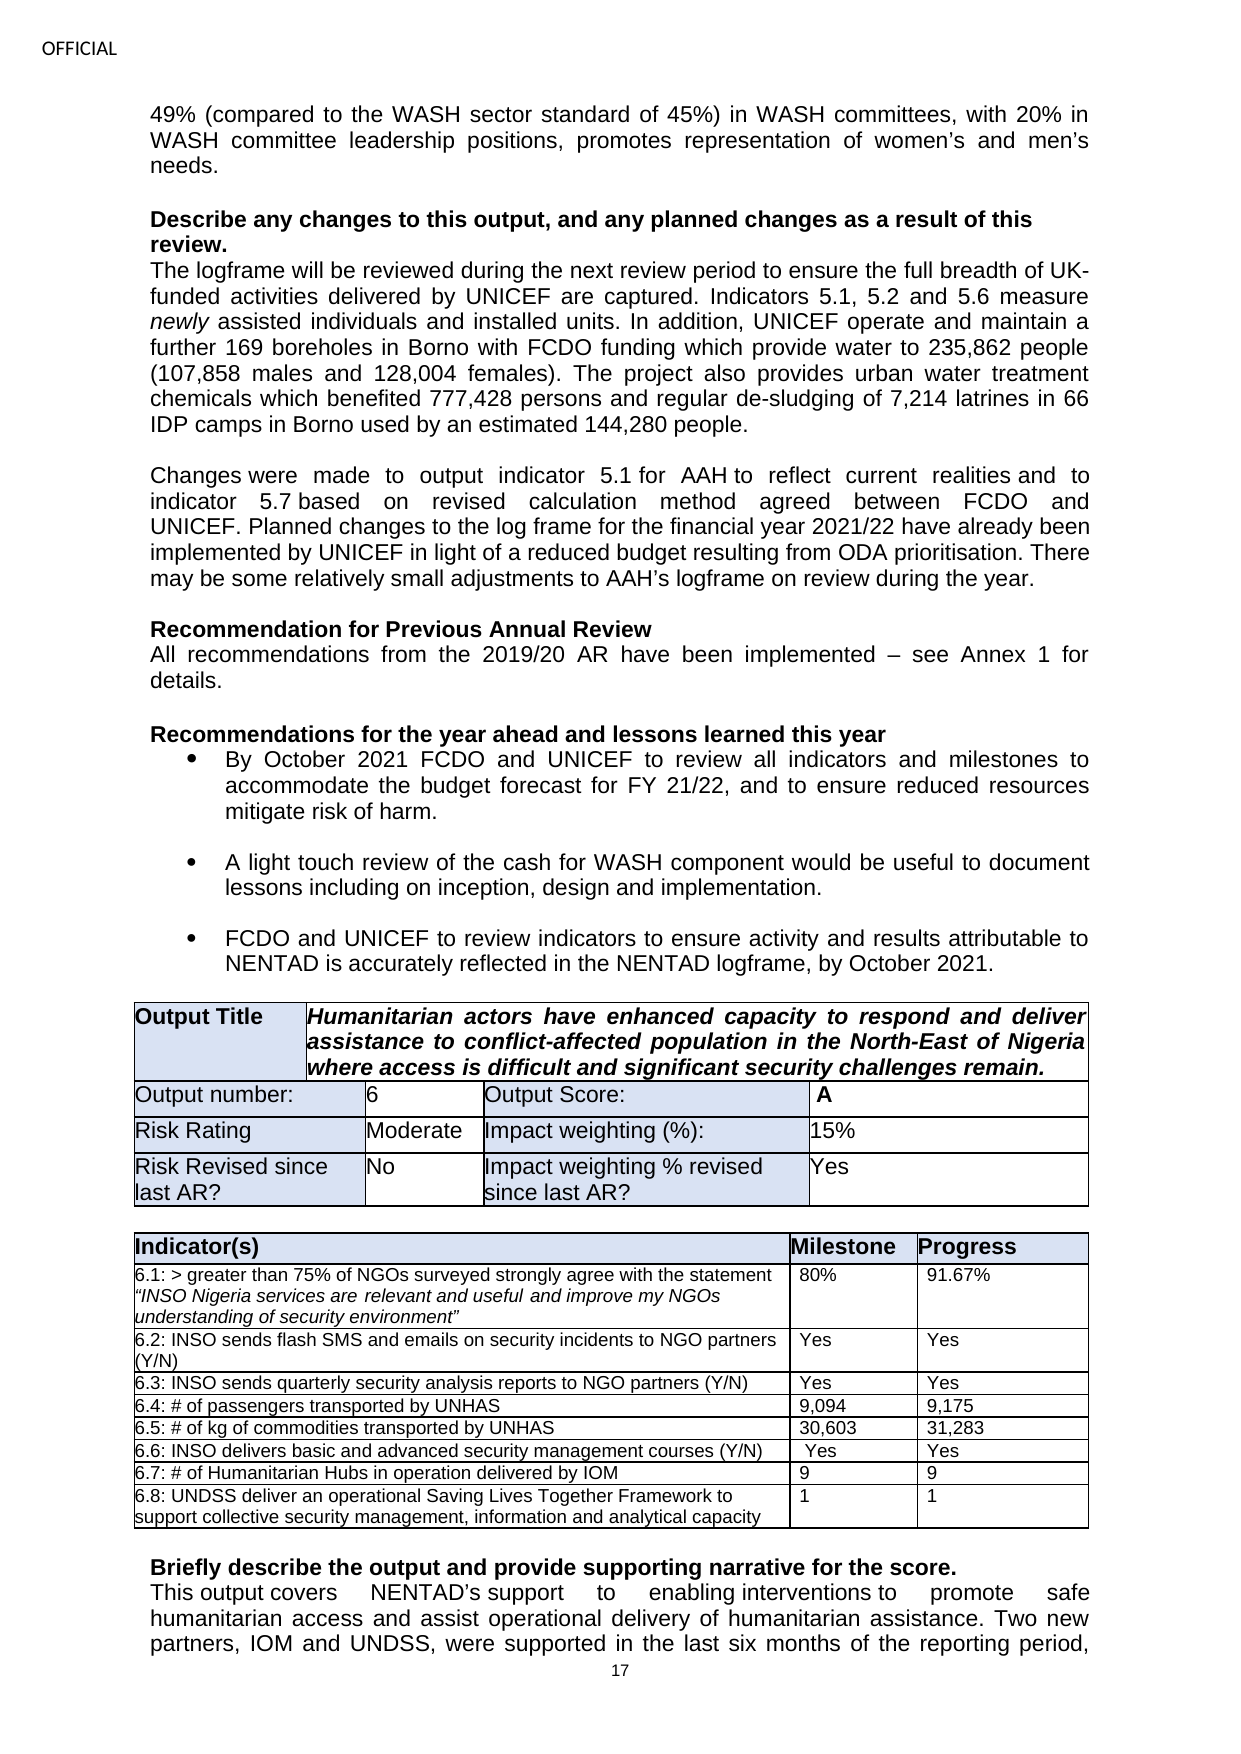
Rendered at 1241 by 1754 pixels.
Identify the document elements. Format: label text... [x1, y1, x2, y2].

table_cell 9 [791, 1463, 917, 1484]
table_cell 9,175 [918, 1395, 1088, 1416]
table_cell Yes [918, 1329, 1088, 1371]
table_cell Output number: [135, 1082, 365, 1116]
table_cell 6.4: # of passengers transported by UNHAS [135, 1395, 789, 1416]
table_cell Yes [918, 1373, 1088, 1394]
text Recommendation for Previous Annual Review [150, 616, 1090, 642]
table_cell 6 [366, 1082, 483, 1116]
table_header Output Title [135, 1003, 306, 1080]
table_cell 80% [791, 1265, 917, 1328]
text 49% (compared to the WASH sector standard of 45%) in WASH committees, with 20% in WASH committee leadership positions, promotes representation of women’s and men’s needs. [150, 102, 1090, 178]
table_cell 6.7: # of Humanitarian Hubs in operation delivered by IOM [135, 1463, 789, 1484]
table_cell 6.6: INSO delivers basic and advanced security management courses (Y/N) [135, 1440, 789, 1461]
text Briefly describe the output and provide supporting narrative for the score. [150, 1554, 1090, 1580]
table_cell Risk Revised since last AR? [135, 1154, 365, 1205]
table_cell Impact weighting % revised since last AR? [485, 1154, 809, 1205]
list FCDO and UNICEF to review indicators to ensure activity and results attributable to NENTAD is accurately reflected in the NENTAD logframe, by October 2021. [187, 926, 1090, 977]
table_cell No [366, 1154, 483, 1205]
text Changes were made to output indicator 5.1 for AAH to reflect current realities and to indicator 5.7 based on revised calculation method agreed between FCDO and UNICEF. Planned changes to the log frame for the financial year 2021/22 have already been implemented by UNICEF in light of a reduced budget resulting from ODA prioritisation. There may be some relatively small adjustments to AAH’s logframe on review during the year. [150, 463, 1090, 591]
table_cell Yes [791, 1373, 917, 1394]
table_cell 6.5: # of kg of commodities transported by UNHAS [135, 1418, 789, 1439]
table_cell 9 [918, 1463, 1088, 1484]
list A light touch review of the cash for WASH component would be useful to document lessons including on inception, design and implementation. [187, 849, 1090, 901]
table_cell Risk Rating [135, 1118, 365, 1152]
table_cell 6.1: > greater than 75% of NGOs surveyed strongly agree with the statement “INSO Nigeria services are relevant and useful and improve my NGOs understanding of security environment” [135, 1265, 789, 1328]
text The logframe will be reviewed during the next review period to ensure the full breadth of UK-funded activities delivered by UNICEF are captured. Indicators 5.1, 5.2 and 5.6 measure newly assisted individuals and installed units. In addition, UNICEF operate and maintain a further 169 boreholes in Borno with FCDO funding which provide water to 235,862 people (107,858 males and 128,004 females). The project also provides urban water treatment chemicals which benefited 777,428 persons and regular de-sludging of 7,214 latrines in 66 IDP camps in Borno used by an estimated 144,280 people. [150, 258, 1090, 437]
table_cell Yes [918, 1440, 1088, 1461]
table_header Indicator(s) [135, 1234, 789, 1263]
table_cell 6.2: INSO sends flash SMS and emails on security incidents to NGO partners (Y/N) [135, 1329, 789, 1371]
table_cell Yes [810, 1154, 1088, 1205]
table_cell 6.3: INSO sends quarterly security analysis reports to NGO partners (Y/N) [135, 1373, 789, 1394]
table_cell 31,283 [918, 1418, 1088, 1439]
text All recommendations from the 2019/20 AR have been implemented – see Annex 1 for details. [150, 642, 1090, 693]
table_cell 15% [810, 1118, 1088, 1152]
text This output covers NENTAD’s support to enabling interventions to promote safe humanitarian access and assist operational delivery of humanitarian assistance. Two new partners, IOM and UNDSS, were supported in the last six months of the reporting period, [150, 1580, 1090, 1657]
table_cell Impact weighting (%): [485, 1118, 809, 1152]
table_cell Yes [791, 1440, 917, 1461]
table_cell 30,603 [791, 1418, 917, 1439]
table_header Humanitarian actors have enhanced capacity to respond and deliver assistance to conflict-affected population in the North-East of Nigeria where access is difficult and significant security challenges remain. [307, 1003, 1088, 1080]
table_header Milestone [791, 1234, 917, 1263]
table_cell 9,094 [791, 1395, 917, 1416]
table_cell A [810, 1082, 1088, 1116]
text Recommendations for the year ahead and lessons learned this year [150, 721, 1090, 747]
table_cell Moderate [366, 1118, 483, 1152]
table_cell 6.8: UNDSS deliver an operational Saving Lives Together Framework to support collective security management, information and analytical capacity [135, 1485, 789, 1527]
table_cell Output Score: [485, 1082, 809, 1116]
table_cell 1 [918, 1485, 1088, 1527]
table_header Progress [918, 1234, 1088, 1263]
list By October 2021 FCDO and UNICEF to review all indicators and milestones to accommodate the budget forecast for FY 21/22, and to ensure reduced resources mitigate risk of harm. [187, 747, 1090, 824]
table_cell 1 [791, 1485, 917, 1527]
table_cell 91.67% [918, 1265, 1088, 1328]
text Describe any changes to this output, and any planned changes as a result of this review. [150, 206, 1090, 258]
table_cell Yes [791, 1329, 917, 1371]
